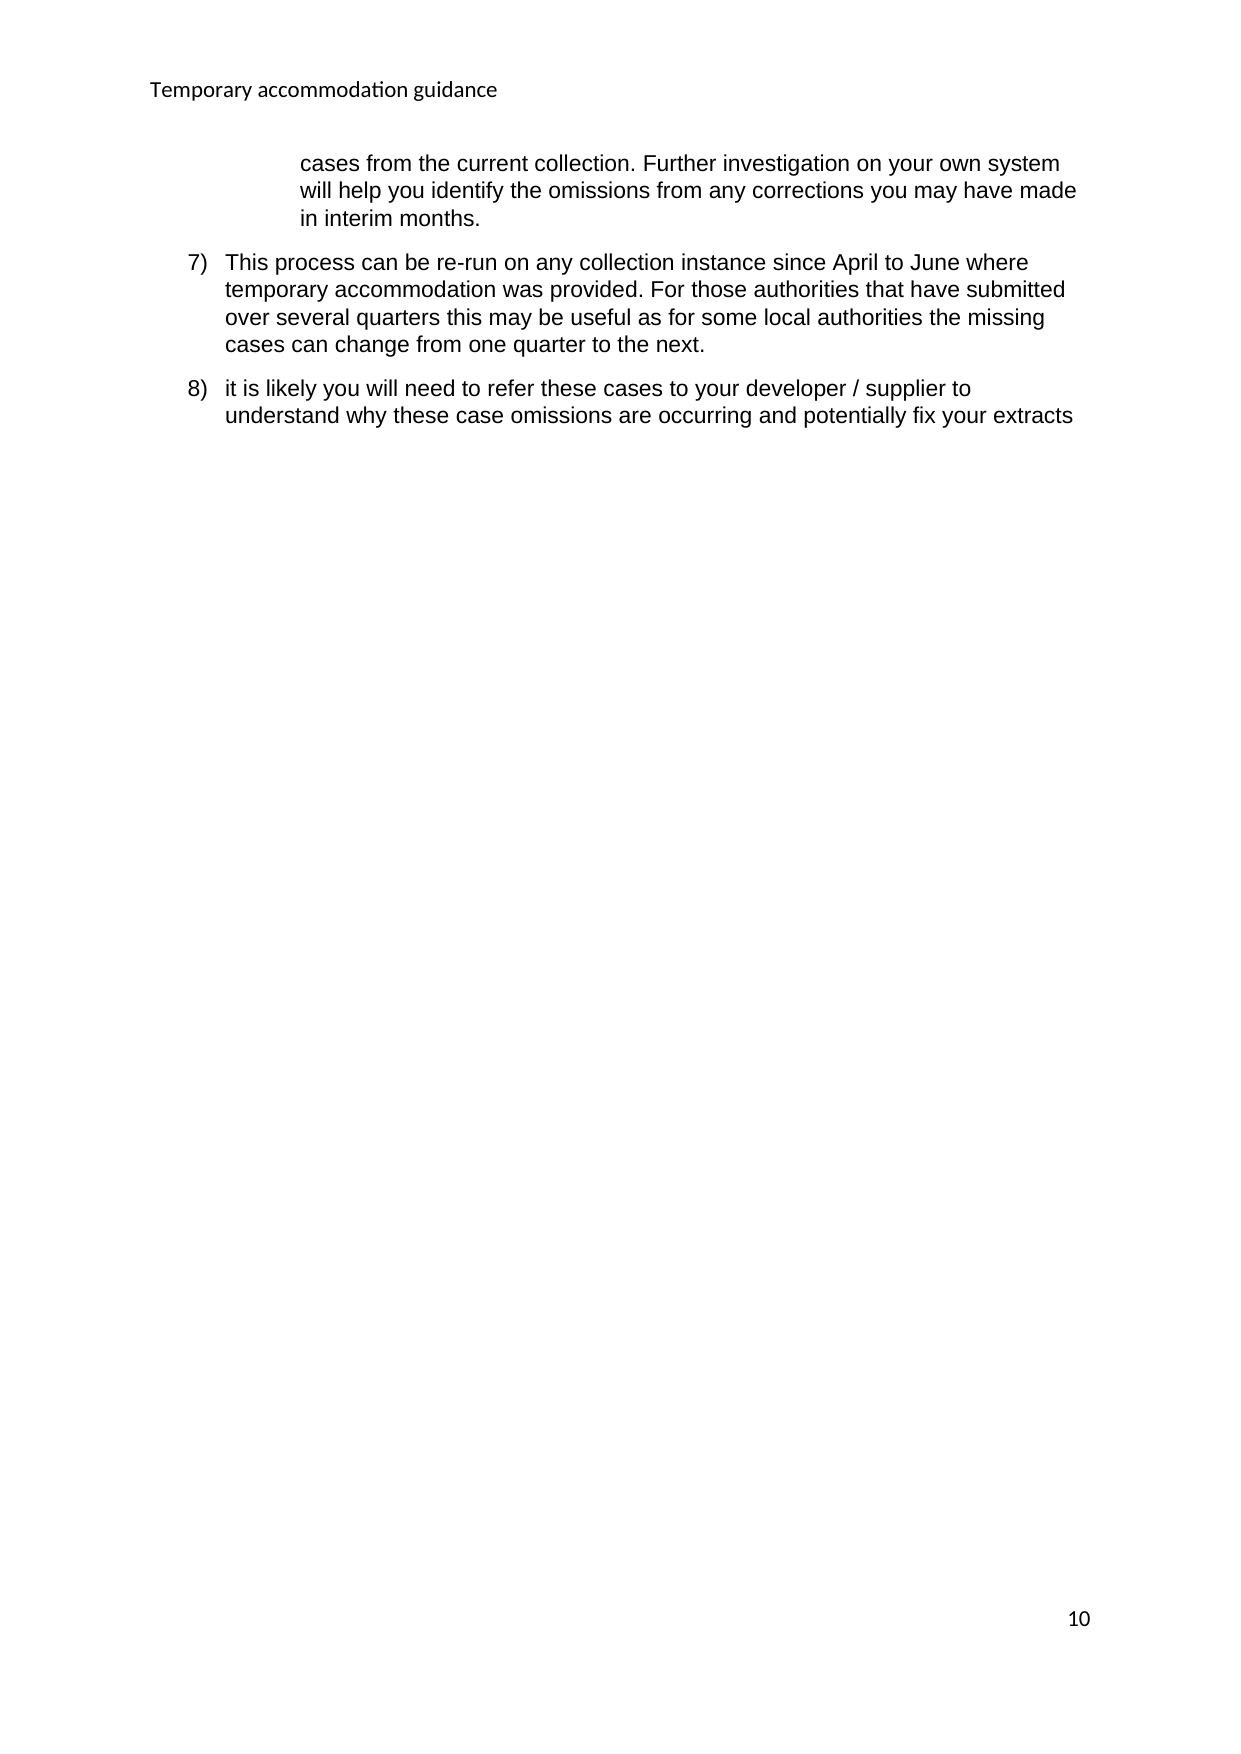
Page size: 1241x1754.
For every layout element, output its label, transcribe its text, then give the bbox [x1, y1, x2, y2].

list it is likely you will need to refer these cases to your developer / supplier to understand why these case omissions are occurring and potentially fix your extracts [187, 375, 1090, 429]
list This process can be re-run on any collection instance since April to June where temporary accommodation was provided. For those authorities that have submitted over several quarters this may be useful as for some local authorities the missing cases can change from one quarter to the next. [187, 249, 1090, 357]
list cases from the current collection. Further investigation on your own system will help you identify the omissions from any corrections you may have made in interim months. [262, 150, 1090, 231]
